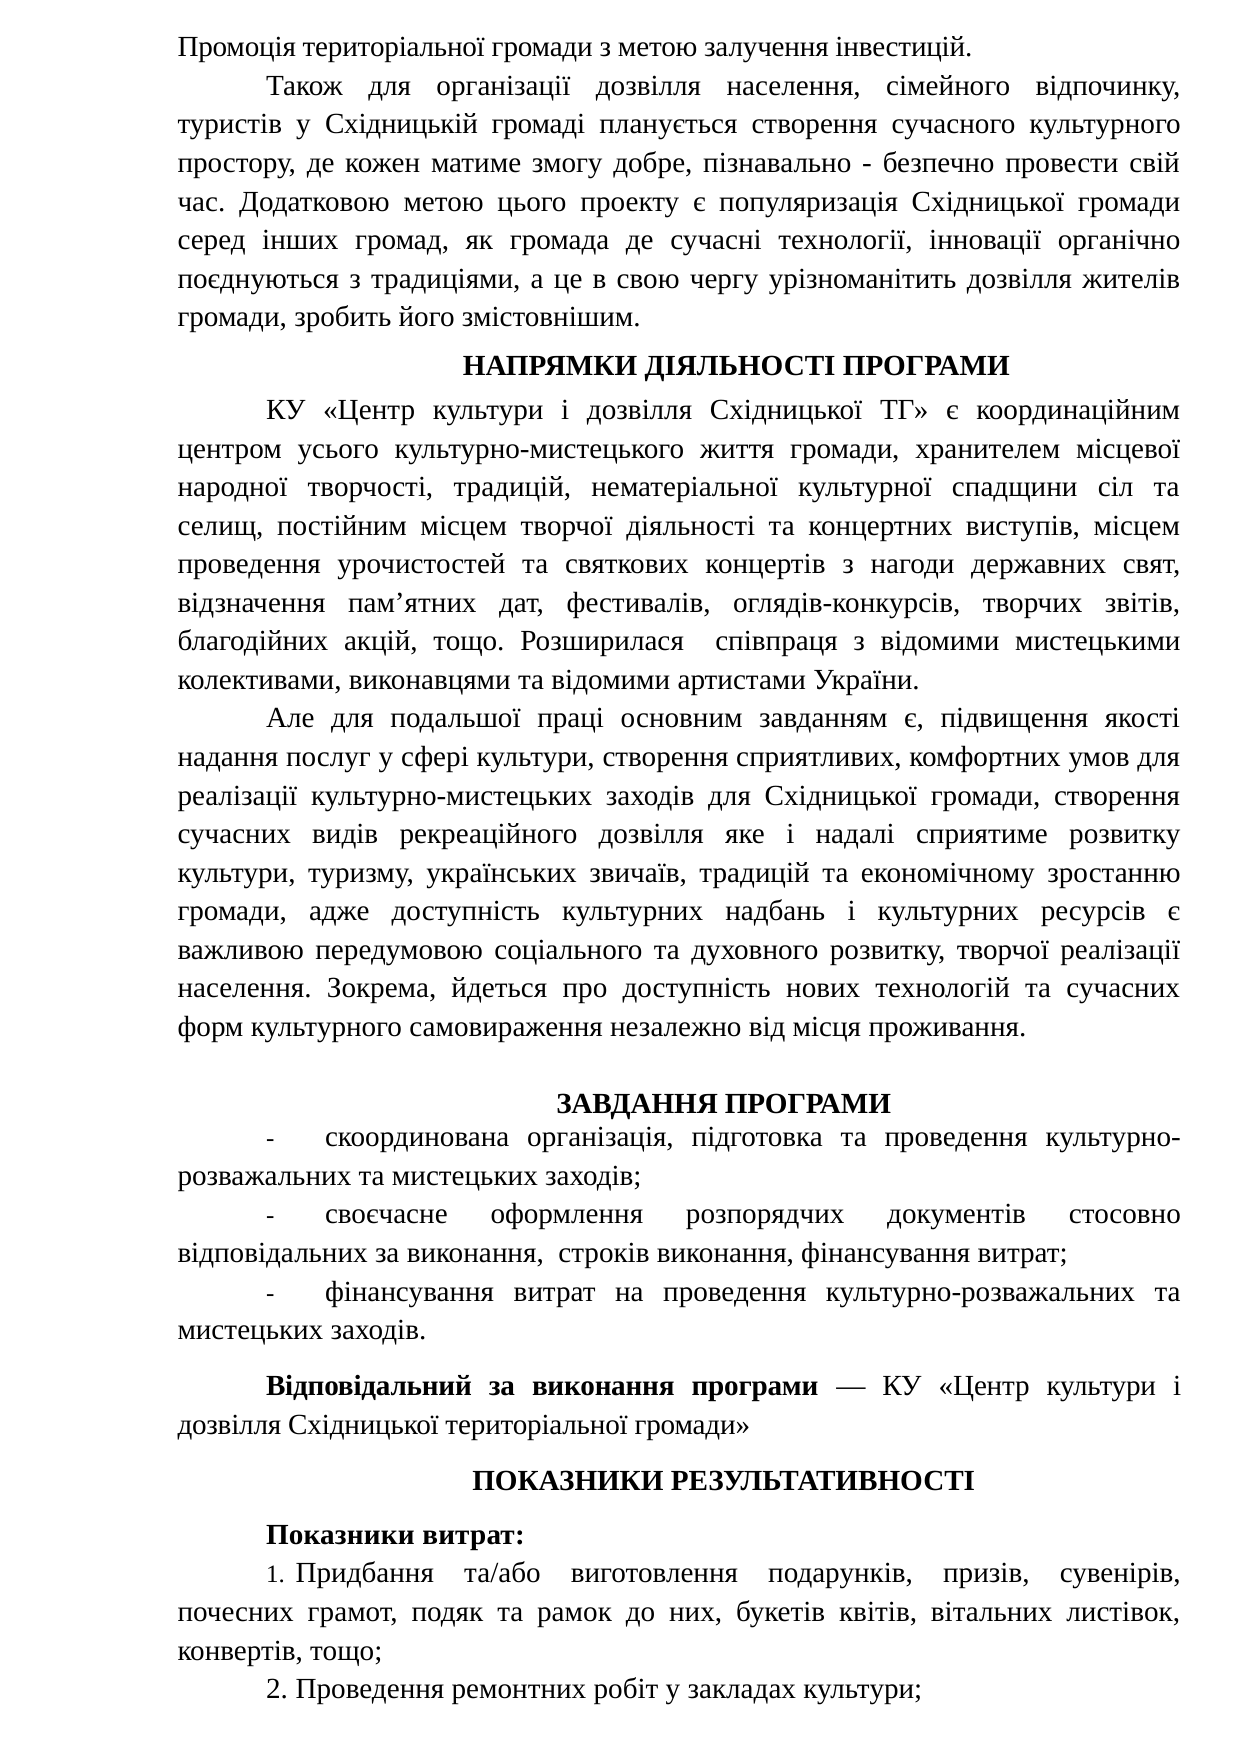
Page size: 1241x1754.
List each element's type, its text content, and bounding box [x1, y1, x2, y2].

text Відповідальний за виконання програми — КУ «Центр культури і дозвілля Східницької територіальної громади» [177, 1368, 1181, 1440]
list Придбання та/або виготовлення подарунків, призів, сувенірів, почесних грамот, подяк та рамок до них, букетів квітів, вітальних листівок, конвертів, тощо; [177, 1556, 1181, 1666]
list фінансування витрат на проведення культурно-розважальних та мистецьких заходів. [177, 1274, 1181, 1346]
text КУ «Центр культури і дозвілля Східницької ТГ» є координаційним центром усього культурно-мистецького життя громади, хранителем місцевої народної творчості, традицій, нематеріальної культурної спадщини сіл та селищ, постійним місцем творчої діяльності та концертних виступів, місцем проведення урочистостей та святкових концертів з нагоди державних свят, відзначення пам’ятних дат, фестивалів, оглядів-конкурсів, творчих звітів, благодійних акцій, тощо. Розширилася співпраця з відомими мистецькими колективами, виконавцями та відомими артистами України. [177, 392, 1181, 696]
list скоординована організація, підготовка та проведення культурно- розважальних та мистецьких заходів; [177, 1119, 1181, 1192]
text Показники витрат: [177, 1517, 1181, 1551]
list своєчасне оформлення розпорядчих документів стосовно відповідальних за виконання, строків виконання, фінансування витрат; [177, 1197, 1181, 1269]
text Але для подальшої праці основним завданням є, підвищення якості надання послуг у сфері культури, створення сприятливих, комфортних умов для реалізації культурно-мистецьких заходів для Східницької громади, створення сучасних видів рекреаційного дозвілля яке і надалі сприятиме розвитку культури, туризму, українських звичаїв, традицій та економічному зростанню громади, адже доступність культурних надбань і культурних ресурсів є важливою передумовою соціального та духовного розвитку, творчої реалізації населення. Зокрема, йдеться про доступність нових технологій та сучасних форм культурного самовираження незалежно від місця проживання. [177, 701, 1181, 1042]
text ПОКАЗНИКИ РЕЗУЛЬТАТИВНОСТІ [177, 1463, 1181, 1496]
text ЗАВДАННЯ ПРОГРАМИ [177, 1086, 1181, 1119]
text НАПРЯМКИ ДІЯЛЬНОСТІ ПРОГРАМИ [177, 348, 1181, 382]
text Промоція територіальної громади з метою залучення інвестицій. [177, 29, 1181, 63]
list Проведення ремонтних робіт у закладах культури; [177, 1671, 1181, 1705]
text Також для організації дозвілля населення, сімейного відпочинку, туристів у Східницькій громаді планується створення сучасного культурного простору, де кожен матиме змогу добре, пізнавально - безпечно провести свій час. Додатковою метою цього проекту є популяризація Східницької громади серед інших громад, як громада де сучасні технології, інновації органічно поєднуються з традиціями, а це в свою чергу урізноманітить дозвілля жителів громади, зробить його змістовнішим. [177, 68, 1181, 333]
